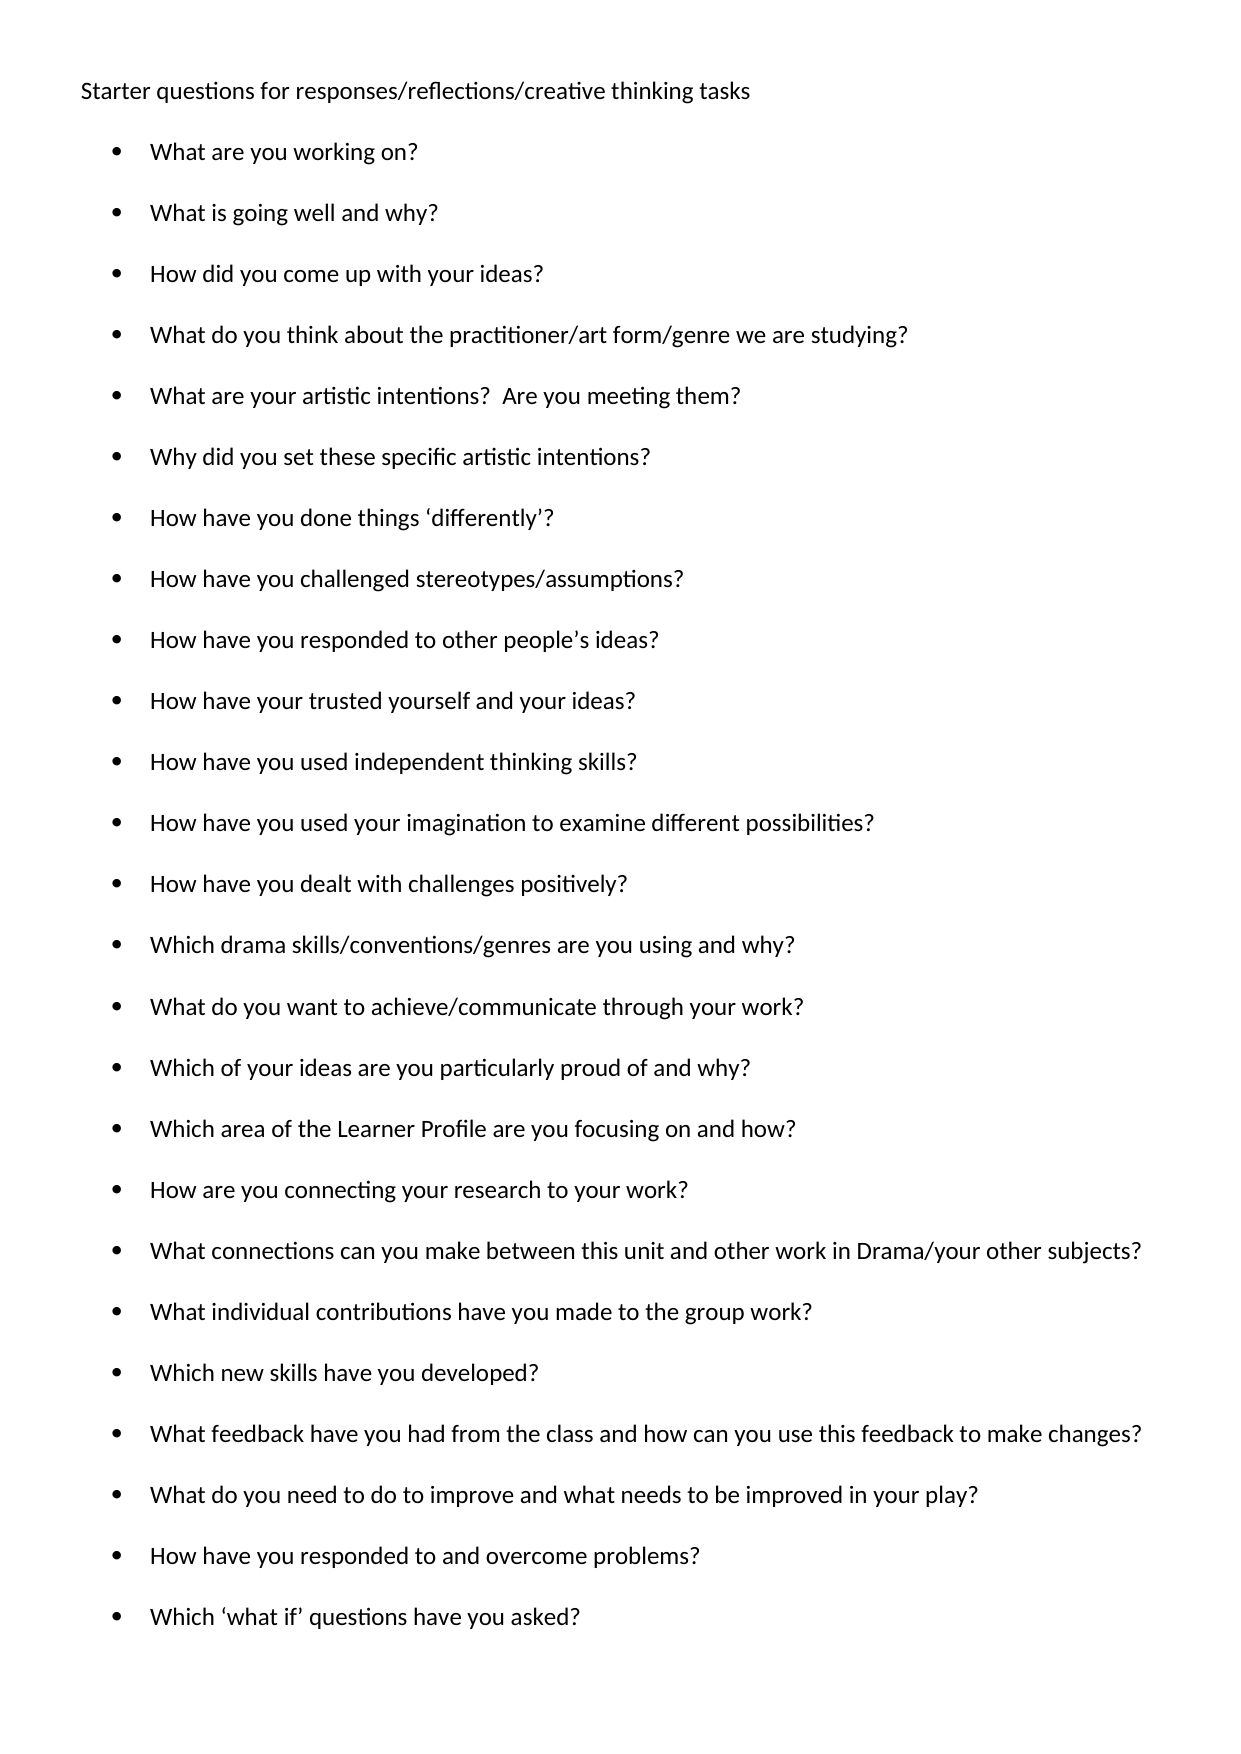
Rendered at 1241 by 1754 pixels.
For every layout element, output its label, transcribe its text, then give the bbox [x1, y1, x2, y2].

list Which of your ideas are you particularly proud of and why? [112, 1052, 1165, 1082]
list How did you come up with your ideas? [112, 258, 1165, 289]
list How have you used independent thinking skills? [112, 746, 1165, 777]
list What is going well and why? [112, 197, 1165, 228]
list Which ‘what if’ questions have you asked? [112, 1601, 1165, 1632]
list How have you responded to other people’s ideas? [112, 624, 1165, 655]
list Which new skills have you developed? [112, 1357, 1165, 1387]
list What connections can you make between this unit and other work in Drama/your other subjects? [112, 1235, 1165, 1265]
list How have you responded to and overcome problems? [112, 1540, 1165, 1571]
list What feedback have you had from the class and how can you use this feedback to make changes? [112, 1418, 1165, 1448]
list Which drama skills/conventions/genres are you using and why? [112, 929, 1165, 960]
list What are your artistic intentions? Are you meeting them? [112, 380, 1165, 411]
list How have your trusted yourself and your ideas? [112, 685, 1165, 716]
list What are you working on? [112, 136, 1165, 167]
list How have you dealt with challenges positively? [112, 868, 1165, 899]
list Why did you set these specific artistic intentions? [112, 441, 1165, 472]
list How have you done things ‘differently’? [112, 502, 1165, 533]
list What do you want to achieve/communicate through your work? [112, 991, 1165, 1021]
list How have you challenged stereotypes/assumptions? [112, 563, 1165, 594]
list What individual contributions have you made to the group work? [112, 1296, 1165, 1326]
list How are you connecting your research to your work? [112, 1174, 1165, 1204]
list How have you used your imagination to examine different possibilities? [112, 807, 1165, 838]
text Starter questions for responses/reflections/creative thinking tasks [75, 75, 1165, 106]
list Which area of the Learner Profile are you focusing on and how? [112, 1113, 1165, 1143]
list What do you need to do to improve and what needs to be improved in your play? [112, 1479, 1165, 1509]
list What do you think about the practitioner/art form/genre we are studying? [112, 319, 1165, 350]
